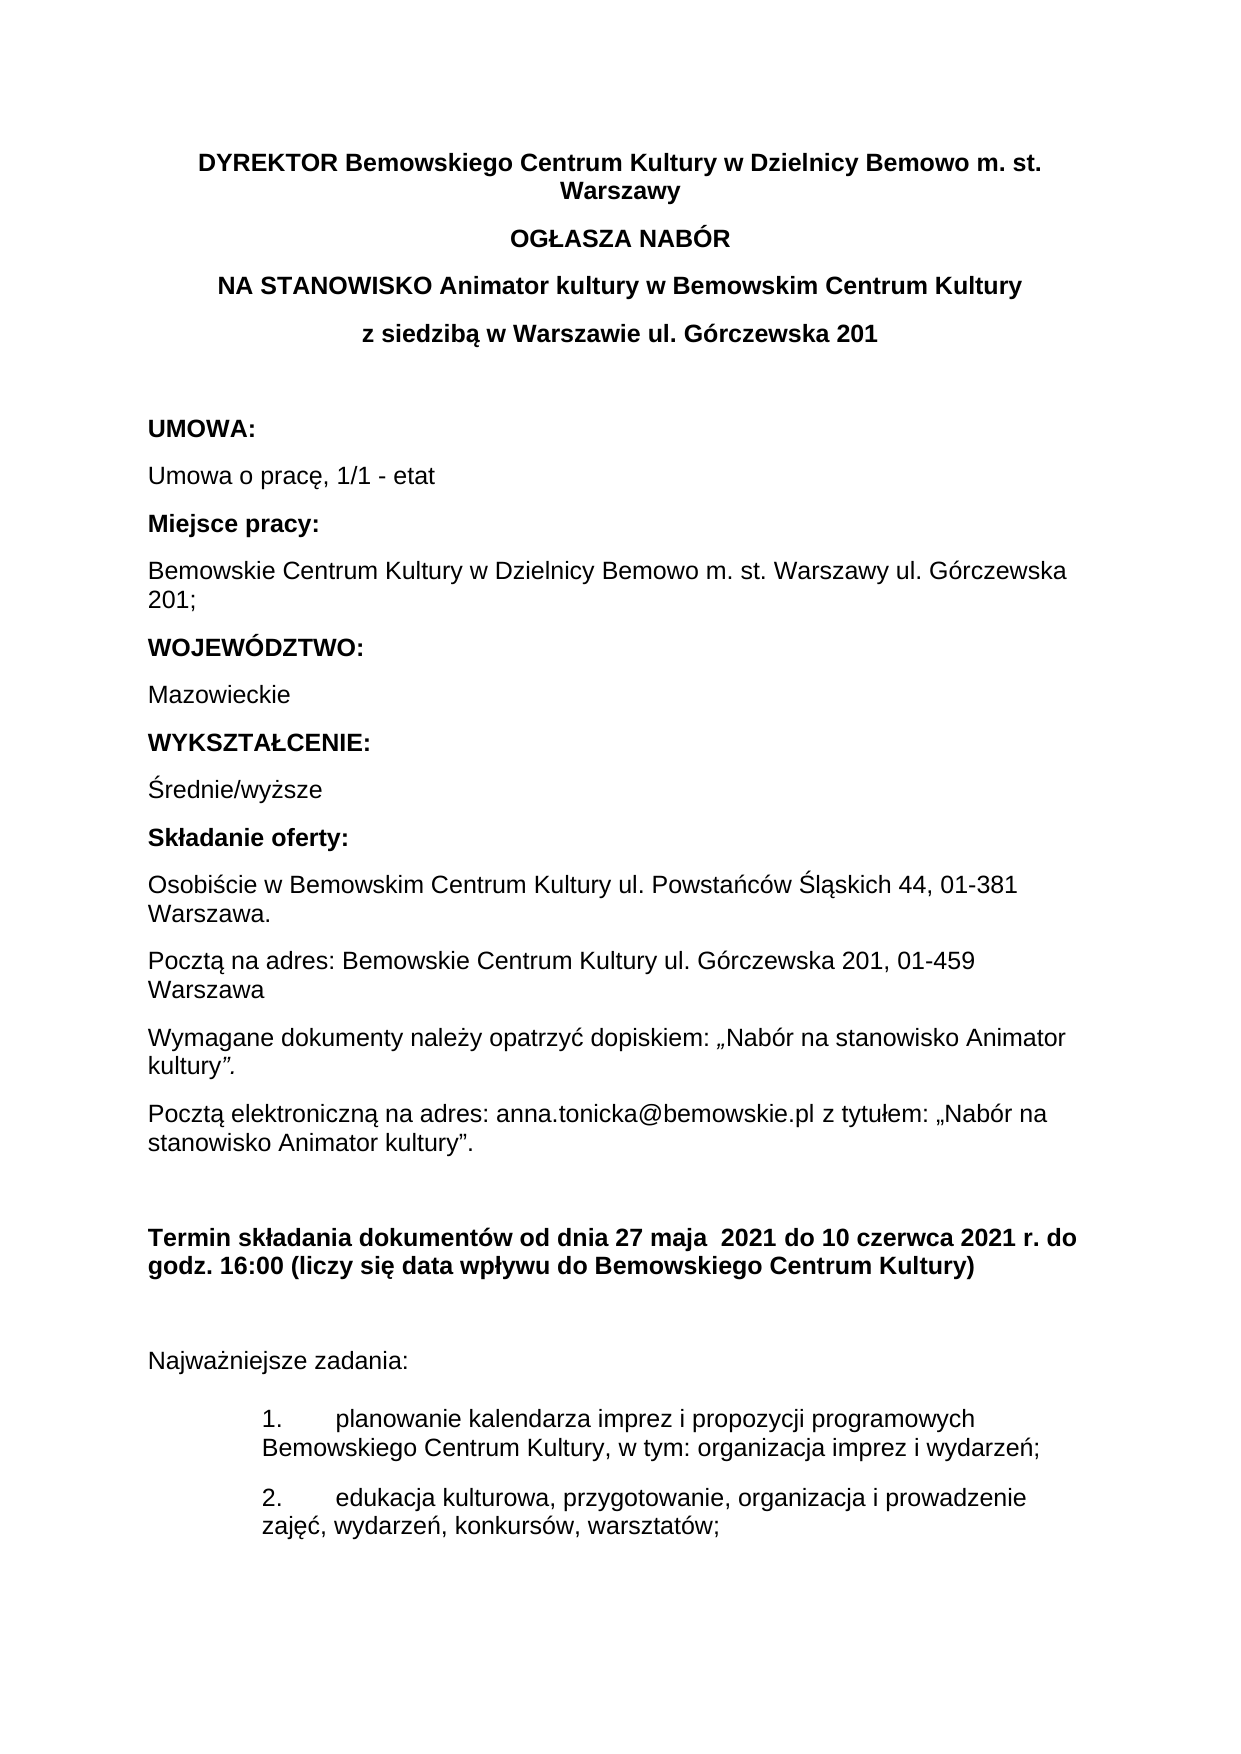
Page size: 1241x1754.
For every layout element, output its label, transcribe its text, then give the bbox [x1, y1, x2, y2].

text OGŁASZA NABÓR [148, 224, 1093, 253]
text WYKSZTAŁCENIE: [148, 728, 1093, 756]
text NA STANOWISKO Animator kultury w Bemowskim Centrum Kultury [148, 271, 1093, 300]
text Miejsce pracy: [148, 509, 1093, 538]
text Umowa o pracę, 1/1 - etat [148, 461, 1093, 490]
text Mazowieckie [148, 680, 1093, 709]
text UMOWA: [148, 414, 1093, 443]
text Średnie/wyższe [148, 775, 1093, 804]
text Osobiście w Bemowskim Centrum Kultury ul. Powstańców Śląskich 44, 01-381 Warszawa. [148, 870, 1093, 928]
text Pocztą na adres: Bemowskie Centrum Kultury ul. Górczewska 201, 01-459 Warszawa [148, 946, 1093, 1004]
text z siedzibą w Warszawie ul. Górczewska 201 [148, 319, 1093, 348]
text Pocztą elektroniczną na adres: anna.tonicka@bemowskie.pl z tytułem: „Nabór na stanowisko Animator kultury”. [148, 1099, 1093, 1156]
text DYREKTOR Bemowskiego Centrum Kultury w Dzielnicy Bemowo m. st. Warszawy [148, 148, 1093, 205]
text Bemowskie Centrum Kultury w Dzielnicy Bemowo m. st. Warszawy ul. Górczewska 201; [148, 556, 1093, 614]
text WOJEWÓDZTWO: [148, 633, 1093, 661]
text Najważniejsze zadania: [148, 1346, 1093, 1375]
text Składanie oferty: [148, 823, 1093, 851]
text Wymagane dokumenty należy opatrzyć dopiskiem: „Nabór na stanowisko Animator kultury”. [148, 1023, 1093, 1080]
list planowanie kalendarza imprez i propozycji programowych Bemowskiego Centrum Kultury, w tym: organizacja imprez i wydarzeń; [262, 1404, 1093, 1462]
list edukacja kulturowa, przygotowanie, organizacja i prowadzenie zajęć, wydarzeń, konkursów, warsztatów; [262, 1483, 1093, 1540]
text Termin składania dokumentów od dnia 27 maja 2021 do 10 czerwca 2021 r. do godz. 16:00 (liczy się data wpływu do Bemowskiego Centrum Kultury) [148, 1223, 1093, 1280]
